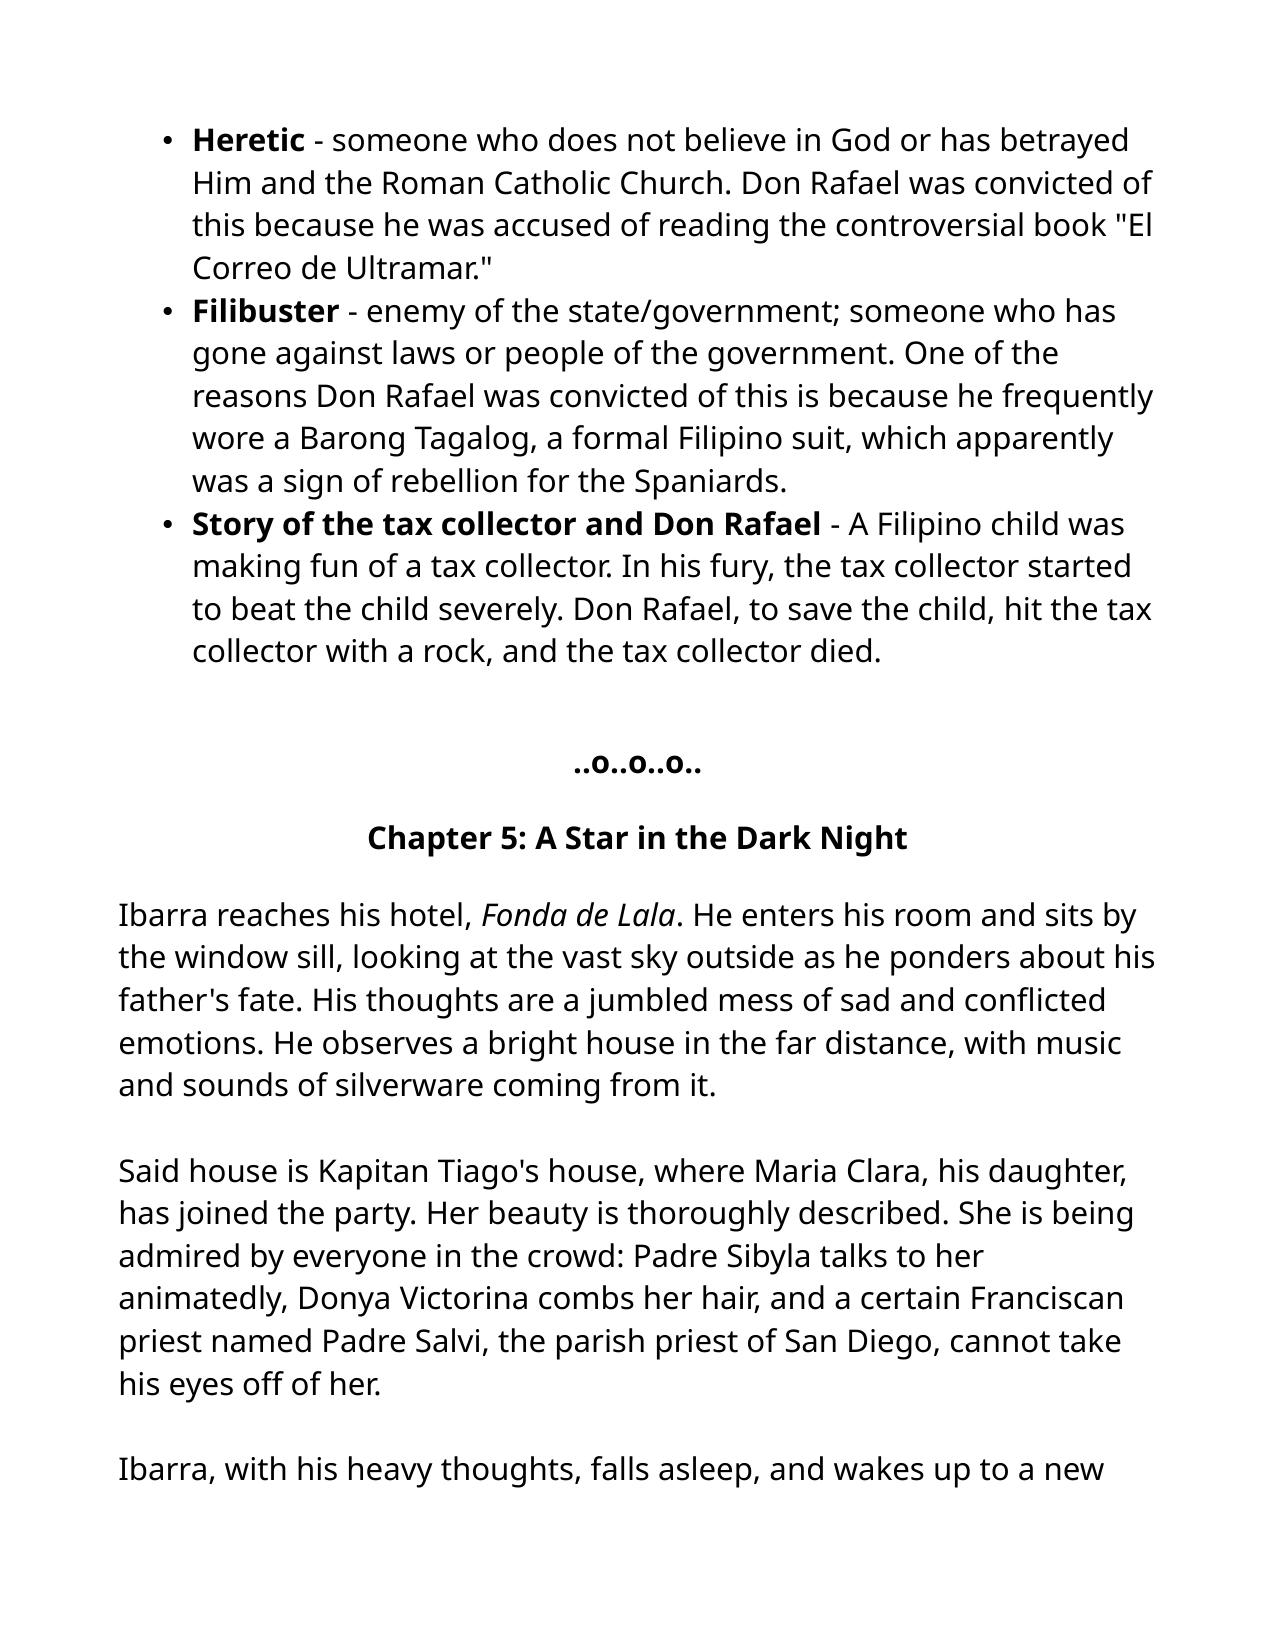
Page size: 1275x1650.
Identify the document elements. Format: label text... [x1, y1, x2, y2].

list Heretic - someone who does not believe in God or has betrayed Him and the Roman Catholic Church. Don Rafael was convicted of this because he was accused of reading the controversial book "El Correo de Ultramar." [162, 118, 1157, 288]
list Filibuster - enemy of the state/government; someone who has gone against laws or people of the government. One of the reasons Don Rafael was convicted of this is because he frequently wore a Barong Tagalog, a formal Filipino suit, which apparently was a sign of rebellion for the Spaniards. [162, 288, 1157, 502]
text Chapter 5: A Star in the Dark Night [118, 816, 1157, 859]
text ..o..o..o.. [118, 739, 1157, 782]
text Ibarra reaches his hotel, Fonda de Lala. He enters his room and sits by the window sill, looking at the vast sky outside as he ponders about his father's fate. His thoughts are a jumbled mess of sad and conflicted emotions. He observes a bright house in the far distance, with music and sounds of silverware coming from it. Said house is Kapitan Tiago's house, where Maria Clara, his daughter, has joined the party. Her beauty is thoroughly described. She is being admired by everyone in the crowd: Padre Sibyla talks to her animatedly, Donya Victorina combs her hair, and a certain Franciscan priest named Padre Salvi, the parish priest of San Diego, cannot take his eyes off of her. Ibarra, with his heavy thoughts, falls asleep, and wakes up to a new [118, 893, 1157, 1489]
list Story of the tax collector and Don Rafael - A Filipino child was making fun of a tax collector. In his fury, the tax collector started to beat the child severely. Don Rafael, to save the child, hit the tax collector with a rock, and the tax collector died. [162, 502, 1157, 672]
